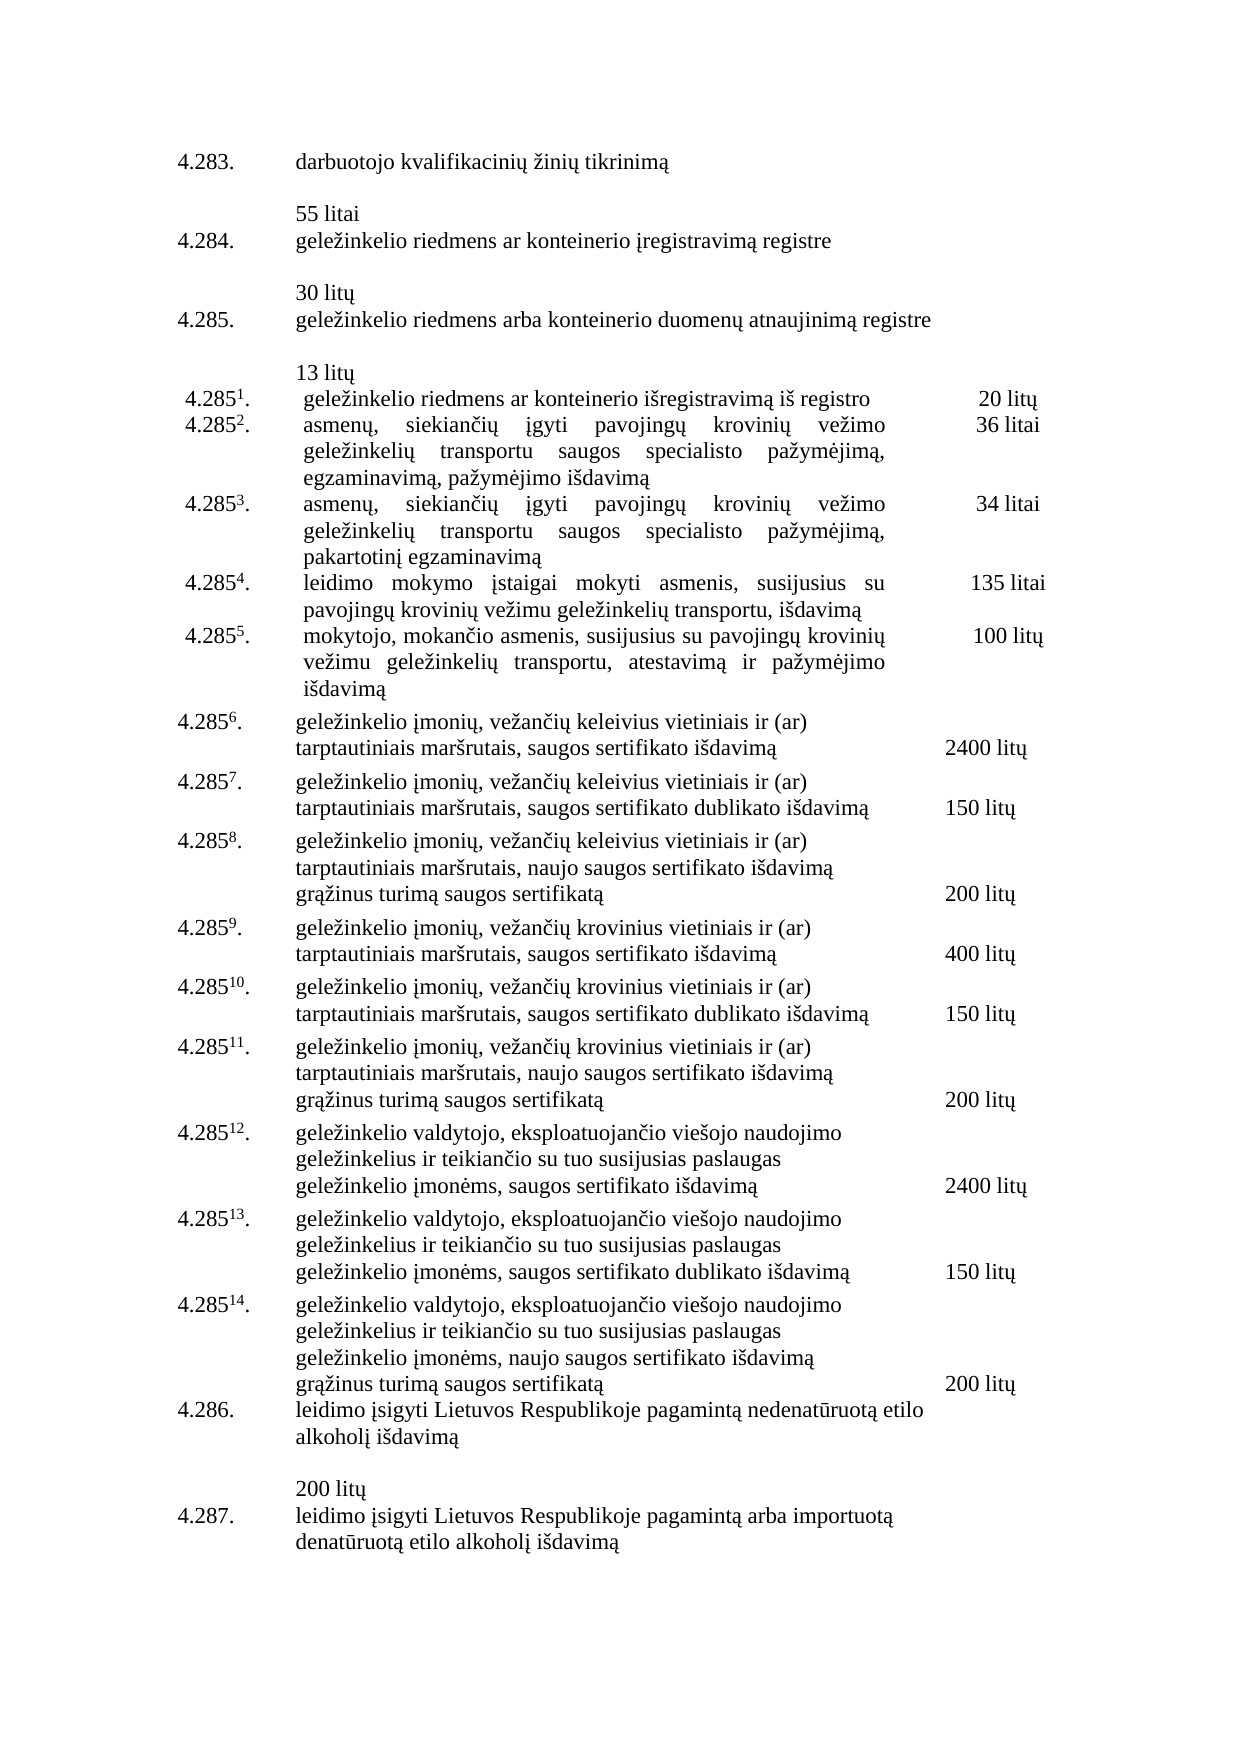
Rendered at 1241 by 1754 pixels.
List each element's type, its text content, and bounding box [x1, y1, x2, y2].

text grąžinus turimą saugos sertifikatą 200 litų [177, 1370, 1122, 1396]
text tarptautiniais maršrutais, naujo saugos sertifikato išdavimą [177, 854, 1122, 880]
text geležinkelius ir teikiančio su tuo susijusias paslaugas [177, 1145, 1122, 1172]
text geležinkelio įmonėms, naujo saugos sertifikato išdavimą [177, 1344, 1122, 1370]
text tarptautiniais maršrutais, saugos sertifikato išdavimą 2400 litų [252, 734, 1122, 761]
text tarptautiniais maršrutais, saugos sertifikato dublikato išdavimą 150 litų [252, 794, 1122, 821]
text 4.286. leidimo įsigyti Lietuvos Respublikoje pagamintą nedenatūruotą etilo alkoholį išdavimą 200 litų [177, 1396, 945, 1502]
table_cell 34 litai [897, 490, 1119, 569]
text 4.287. leidimo įsigyti Lietuvos Respublikoje pagamintą arba importuotą denatūruotą etilo alkoholį išdavimą [177, 1502, 945, 1554]
text 4.2858. geležinkelio įmonių, vežančių keleivius vietiniais ir (ar) [177, 821, 1122, 854]
text tarptautiniais maršrutais, saugos sertifikato dublikato išdavimą 150 litų [177, 999, 1122, 1026]
text geležinkelio įmonėms, saugos sertifikato dublikato išdavimą 150 litų [177, 1258, 1122, 1284]
table_cell 4.2855. [174, 622, 292, 701]
text 4.28511. geležinkelio įmonių, vežančių krovinius vietiniais ir (ar) [177, 1026, 1122, 1059]
table_cell leidimo mokymo įstaigai mokyti asmenis, susijusius su pavojingų krovinių vežimu geležinkelių transportu, išdavimą [292, 569, 897, 622]
text 4.2856. geležinkelio įmonių, vežančių keleivius vietiniais ir (ar) [177, 701, 1122, 734]
table_cell 4.2853. [174, 490, 292, 569]
text grąžinus turimą saugos sertifikatą 200 litų [177, 880, 1122, 907]
text 4.28512. geležinkelio valdytojo, eksploatuojančio viešojo naudojimo [177, 1112, 1122, 1145]
text geležinkelius ir teikiančio su tuo susijusias paslaugas [177, 1317, 1122, 1344]
table_header geležinkelio riedmens ar konteinerio išregistravimą iš registro [292, 385, 897, 411]
table_cell 135 litai [897, 569, 1119, 622]
text 4.28514. geležinkelio valdytojo, eksploatuojančio viešojo naudojimo [177, 1284, 1122, 1317]
text tarptautiniais maršrutais, saugos sertifikato išdavimą 400 litų [177, 940, 1122, 966]
table_header 20 litų [897, 385, 1119, 411]
text geležinkelio įmonėms, saugos sertifikato išdavimą 2400 litų [177, 1172, 1122, 1198]
text 4.283. darbuotojo kvalifikacinių žinių tikrinimą 55 litai [177, 148, 945, 227]
text 4.28513. geležinkelio valdytojo, eksploatuojančio viešojo naudojimo [177, 1198, 1122, 1231]
text grąžinus turimą saugos sertifikatą 200 litų [177, 1086, 1122, 1112]
text tarptautiniais maršrutais, naujo saugos sertifikato išdavimą [177, 1059, 1122, 1086]
table_cell 4.2852. [174, 411, 292, 490]
table_cell asmenų, siekiančių įgyti pavojingų krovinių vežimo geležinkelių transportu saugos specialisto pažymėjimą, egzaminavimą, pažymėjimo išdavimą [292, 411, 897, 490]
table_header 4.2851. [174, 385, 292, 411]
text 4.2857. geležinkelio įmonių, vežančių keleivius vietiniais ir (ar) [177, 761, 1122, 794]
table_cell mokytojo, mokančio asmenis, susijusius su pavojingų krovinių vežimu geležinkelių transportu, atestavimą ir pažymėjimo išdavimą [292, 622, 897, 701]
table_cell 100 litų [897, 622, 1119, 701]
text geležinkelius ir teikiančio su tuo susijusias paslaugas [177, 1231, 1122, 1258]
table_cell 36 litai [897, 411, 1119, 490]
text 4.2859. geležinkelio įmonių, vežančių krovinius vietiniais ir (ar) [177, 907, 1122, 940]
text 4.285. geležinkelio riedmens arba konteinerio duomenų atnaujinimą registre 13 litų [177, 306, 945, 385]
table_cell 4.2854. [174, 569, 292, 622]
text 4.28510. geležinkelio įmonių, vežančių krovinius vietiniais ir (ar) [177, 966, 1122, 999]
text 4.284. geležinkelio riedmens ar konteinerio įregistravimą registre 30 litų [177, 227, 945, 306]
table_cell asmenų, siekiančių įgyti pavojingų krovinių vežimo geležinkelių transportu saugos specialisto pažymėjimą, pakartotinį egzaminavimą [292, 490, 897, 569]
